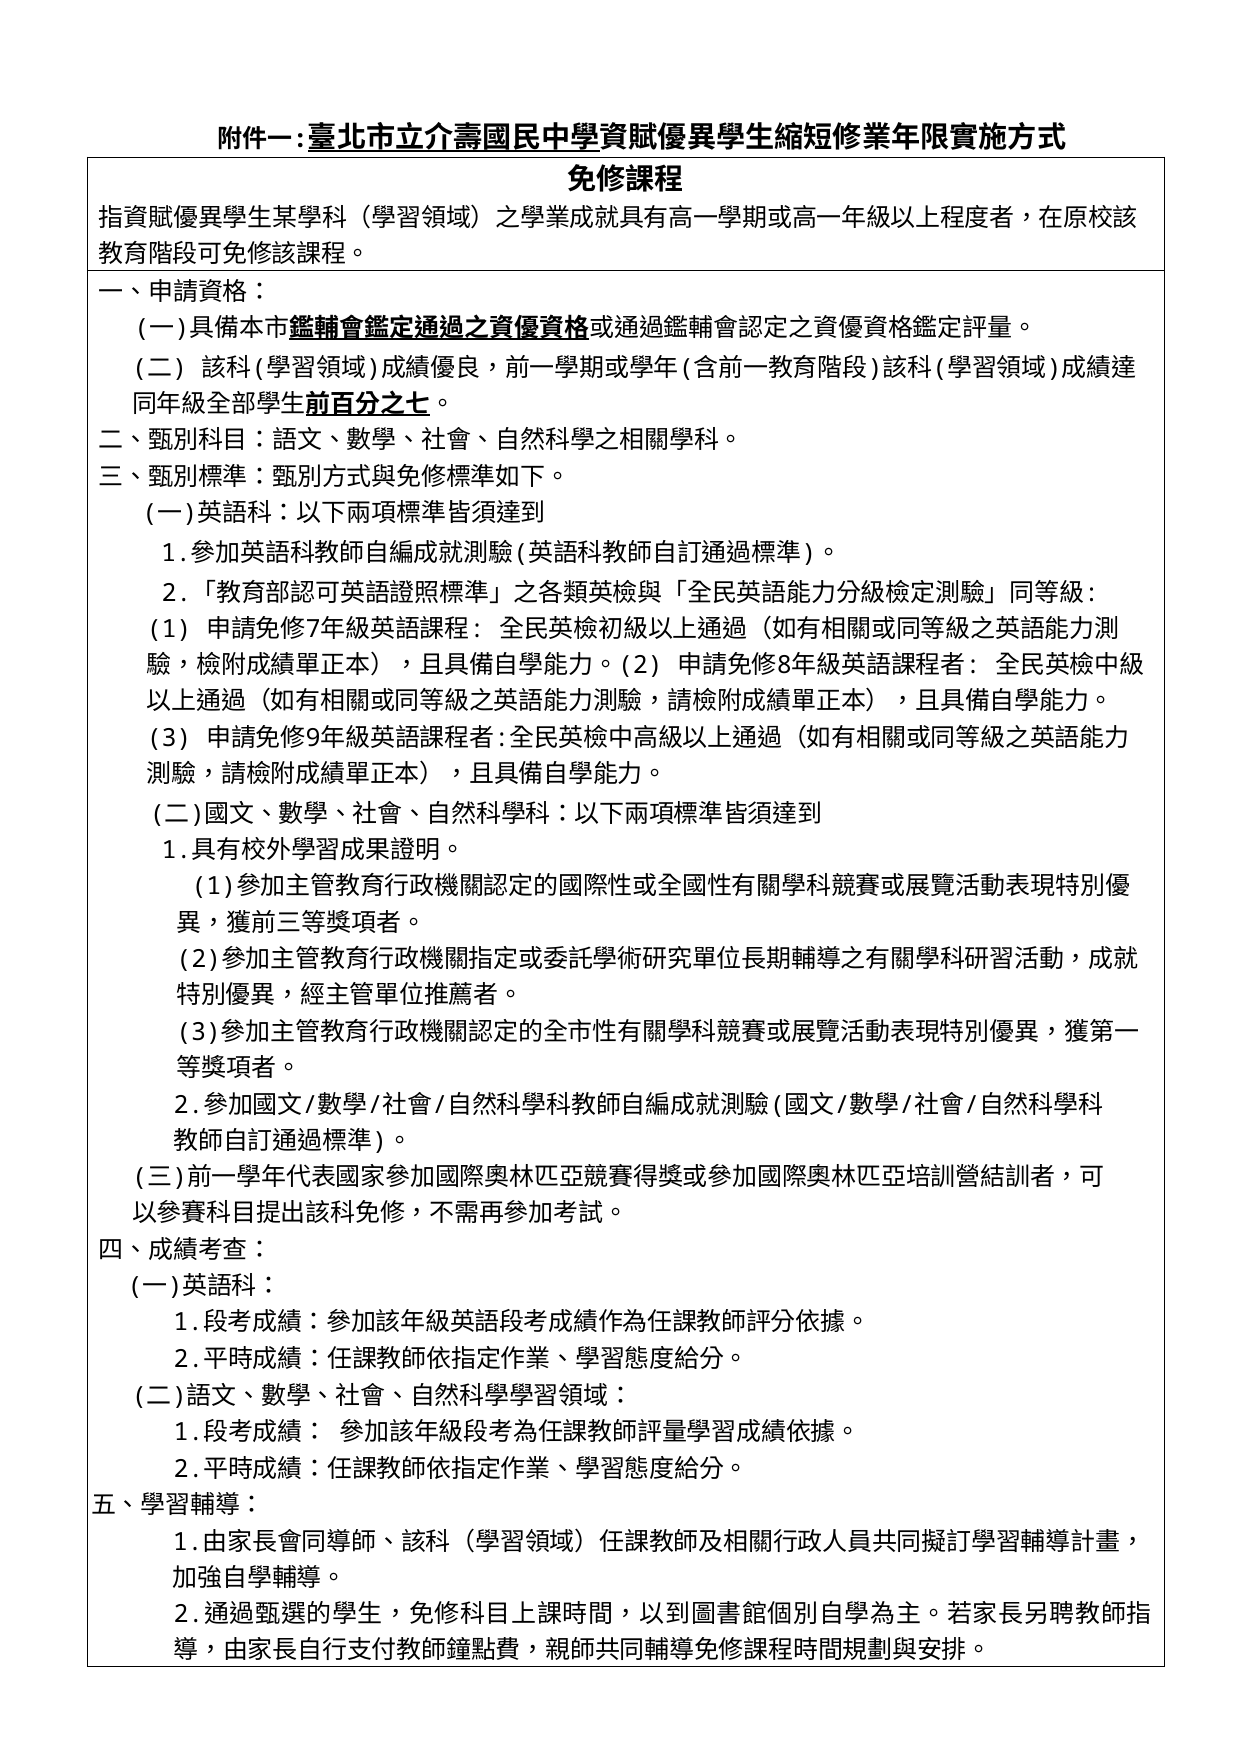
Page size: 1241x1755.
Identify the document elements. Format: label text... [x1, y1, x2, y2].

table_cell 一、申請資格： (一)具備本市鑑輔會鑑定通過之資優資格或通過鑑輔會認定之資優資格鑑定評量。 (二) 該科(學習領域)成績優良，前一學期或學年(含前一教育階段)該科(學習領域)成績達同年級全部學生前百分之七。 二、甄別科目：語文、數學、社會、自然科學之相關學科。 三、甄別標準：甄別方式與免修標準如下。 (一)英語科：以下兩項標準皆須達到 1.參加英語科教師自編成就測驗(英語科教師自訂通過標準)。 2.「教育部認可英語證照標準」之各類英檢與「全民英語能力分級檢定測驗」同等級: (1) 申請免修7年級英語課程: 全民英檢初級以上通過（如有相關或同等級之英語能力測驗，檢附成績單正本），且具備自學能力。(2) 申請免修8年級英語課程者: 全民英檢中級以上通過（如有相關或同等級之英語能力測驗，請檢附成績單正本），且具備自學能力。(3) 申請免修9年級英語課程者:全民英檢中高級以上通過（如有相關或同等級之英語能力測驗，請檢附成績單正本），且具備自學能力。 (二)國文、數學、社會、自然科學科：以下兩項標準皆須達到 1.具有校外學習成果證明。 (1)參加主管教育行政機關認定的國際性或全國性有關學科競賽或展覽活動表現特別優異，獲前三等獎項者。 (2)參加主管教育行政機關指定或委託學術研究單位長期輔導之有關學科研習活動，成就特別優異，經主管單位推薦者。 (3)參加主管教育行政機關認定的全市性有關學科競賽或展覽活動表現特別優異，獲第一等獎項者。 2.參加國文/數學/社會/自然科學科教師自編成就測驗(國文/數學/社會/自然科學科教師自訂通過標準)。 (三)前一學年代表國家參加國際奧林匹亞競賽得獎或參加國際奧林匹亞培訓營結訓者，可以參賽科目提出該科免修，不需再參加考試。 四、成績考查： (一)英語科： 1.段考成績：參加該年級英語段考成績作為任課教師評分依據。 2.平時成績：任課教師依指定作業、學習態度給分。 (二)語文、數學、社會、自然科學學習領域： 1.段考成績： 參加該年級段考為任課教師評量學習成績依據。 2.平時成績：任課教師依指定作業、學習態度給分。 五、學習輔導： 1.由家長會同導師、該科（學習領域）任課教師及相關行政人員共同擬訂學習輔導計畫，加強自學輔導。 2.通過甄選的學生，免修科目上課時間，以到圖書館個別自學為主。若家長另聘教師指導，由家長自行支付教師鐘點費，親師共同輔導免修課程時間規劃與安排。 [88, 271, 1164, 1666]
text 附件一:臺北市立介壽國民中學資賦優異學生縮短修業年限實施方式 [118, 110, 1166, 157]
table_header 免修課程 指資賦優異學生某學科（學習領域）之學業成就具有高一學期或高一年級以上程度者，在原校該教育階段可免修該課程。 [88, 158, 1164, 270]
